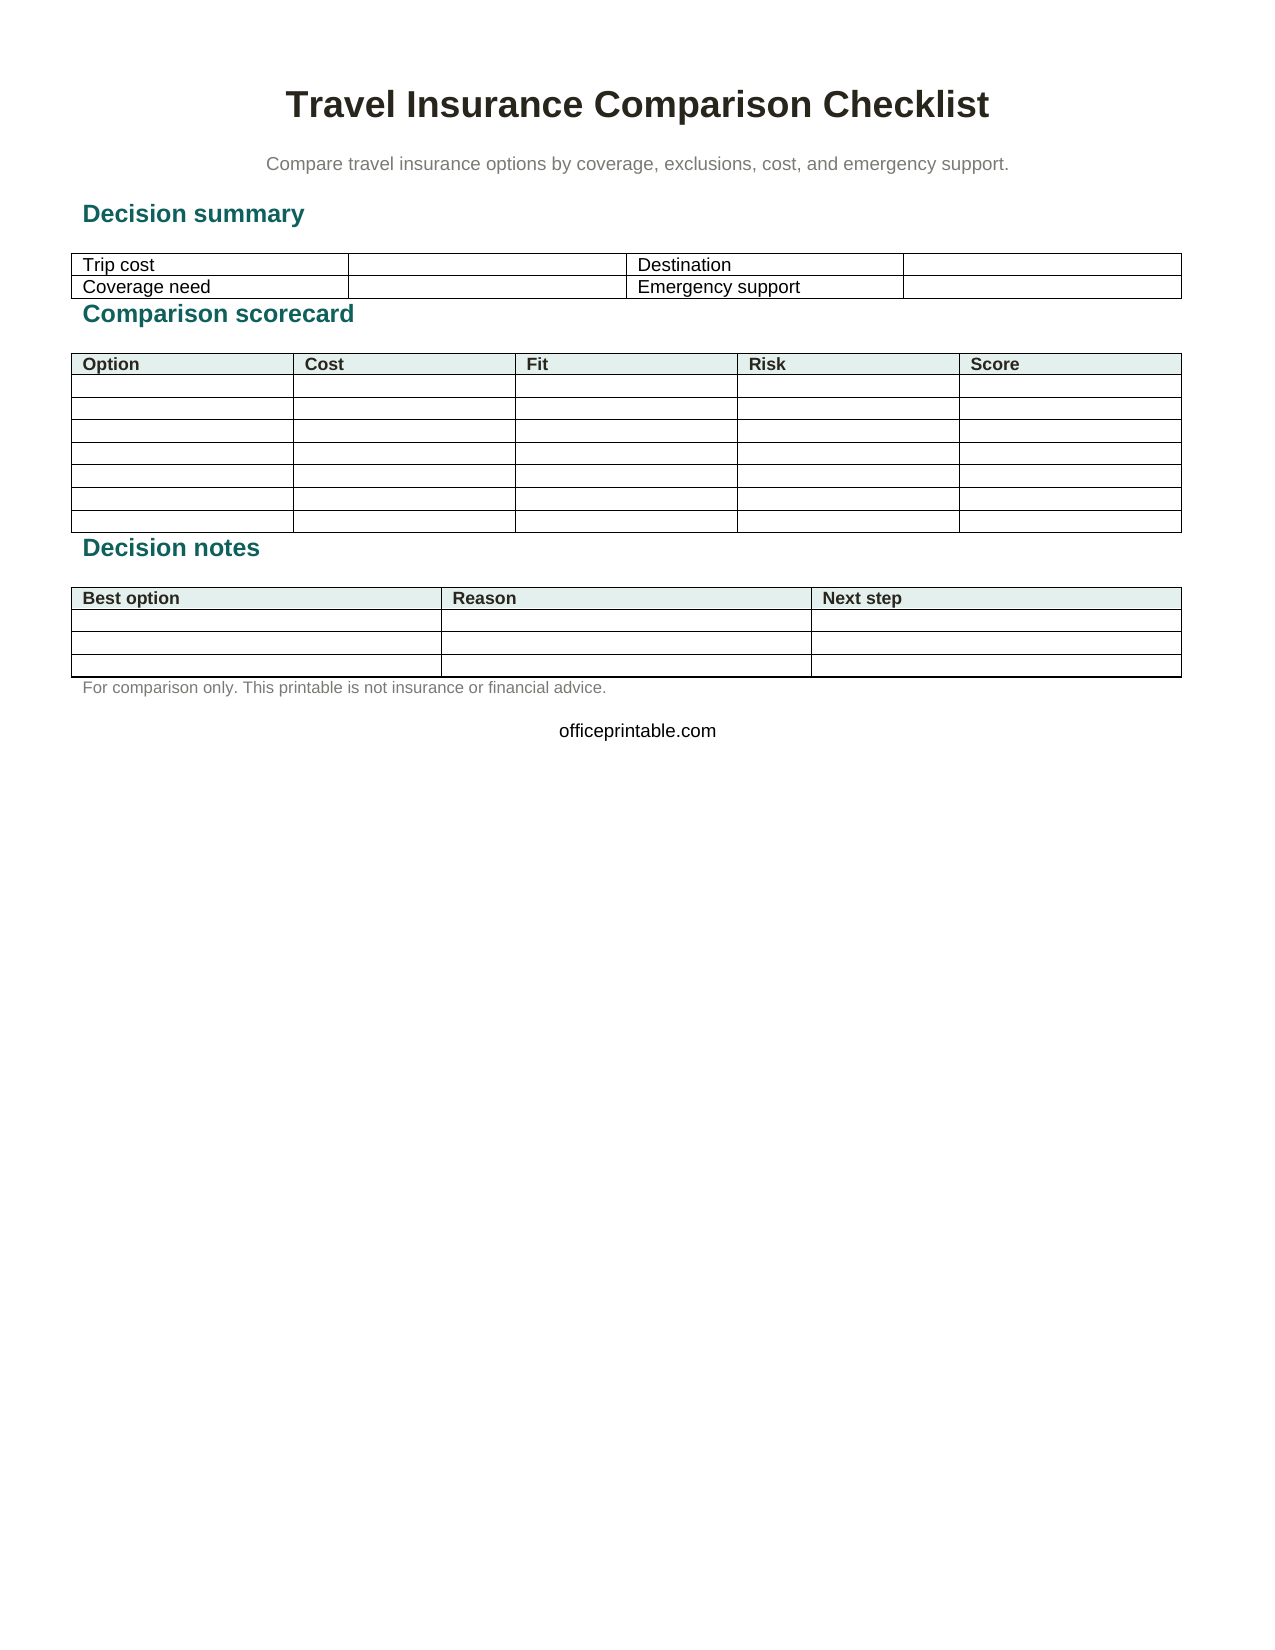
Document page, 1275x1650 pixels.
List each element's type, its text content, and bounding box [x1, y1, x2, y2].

table_header Fit [516, 354, 737, 374]
table_cell [516, 375, 737, 397]
table_header [349, 254, 626, 275]
table_cell [72, 398, 293, 419]
table_cell [72, 375, 293, 397]
table_cell [960, 420, 1181, 442]
table_cell [516, 398, 737, 419]
table_cell [72, 443, 293, 464]
table_cell [960, 443, 1181, 464]
table_cell [812, 655, 1181, 676]
table_cell [516, 511, 737, 532]
table_header Score [960, 354, 1181, 374]
text Decision notes [82, 533, 1192, 562]
table_header Cost [294, 354, 515, 374]
table_cell [72, 511, 293, 532]
table_header Best option [72, 588, 441, 608]
table_cell [294, 488, 515, 509]
table_cell [738, 420, 959, 442]
table_cell [72, 465, 293, 487]
table_cell [442, 610, 811, 631]
table_cell [72, 488, 293, 509]
text Comparison scorecard [82, 299, 1192, 327]
table_cell [72, 655, 441, 676]
table_cell [294, 420, 515, 442]
table_header Trip cost [72, 254, 348, 275]
table_cell [294, 398, 515, 419]
text Decision summary [82, 198, 1192, 227]
table_header [904, 254, 1181, 275]
text officeprintable.com [82, 720, 1192, 742]
table_header Destination [627, 254, 903, 275]
table_cell [294, 465, 515, 487]
table_cell [812, 632, 1181, 654]
table_cell [960, 488, 1181, 509]
text Travel Insurance Comparison Checklist [82, 82, 1192, 126]
table_cell [294, 511, 515, 532]
table_header Risk [738, 354, 959, 374]
table_cell [516, 465, 737, 487]
table_cell [738, 488, 959, 509]
table_cell [960, 511, 1181, 532]
table_cell [960, 465, 1181, 487]
table_cell [738, 443, 959, 464]
text Compare travel insurance options by coverage, exclusions, cost, and emergency support. [82, 153, 1192, 174]
table_cell [72, 632, 441, 654]
table_cell [738, 375, 959, 397]
table_cell [294, 443, 515, 464]
table_cell [349, 276, 626, 298]
table_cell [442, 632, 811, 654]
table_cell Emergency support [627, 276, 903, 298]
table_cell [960, 398, 1181, 419]
table_cell [72, 420, 293, 442]
table_cell [516, 420, 737, 442]
table_cell [516, 443, 737, 464]
table_cell [738, 398, 959, 419]
table_cell [442, 655, 811, 676]
table_header Reason [442, 588, 811, 608]
table_cell [516, 488, 737, 509]
table_header Next step [812, 588, 1181, 608]
table_cell [904, 276, 1181, 298]
table_cell [738, 511, 959, 532]
table_cell [72, 610, 441, 631]
table_header Option [72, 354, 293, 374]
table_cell [812, 610, 1181, 631]
table_cell [738, 465, 959, 487]
text For comparison only. This printable is not insurance or financial advice. [82, 677, 1192, 697]
table_cell [960, 375, 1181, 397]
table_cell [294, 375, 515, 397]
table_cell Coverage need [72, 276, 348, 298]
